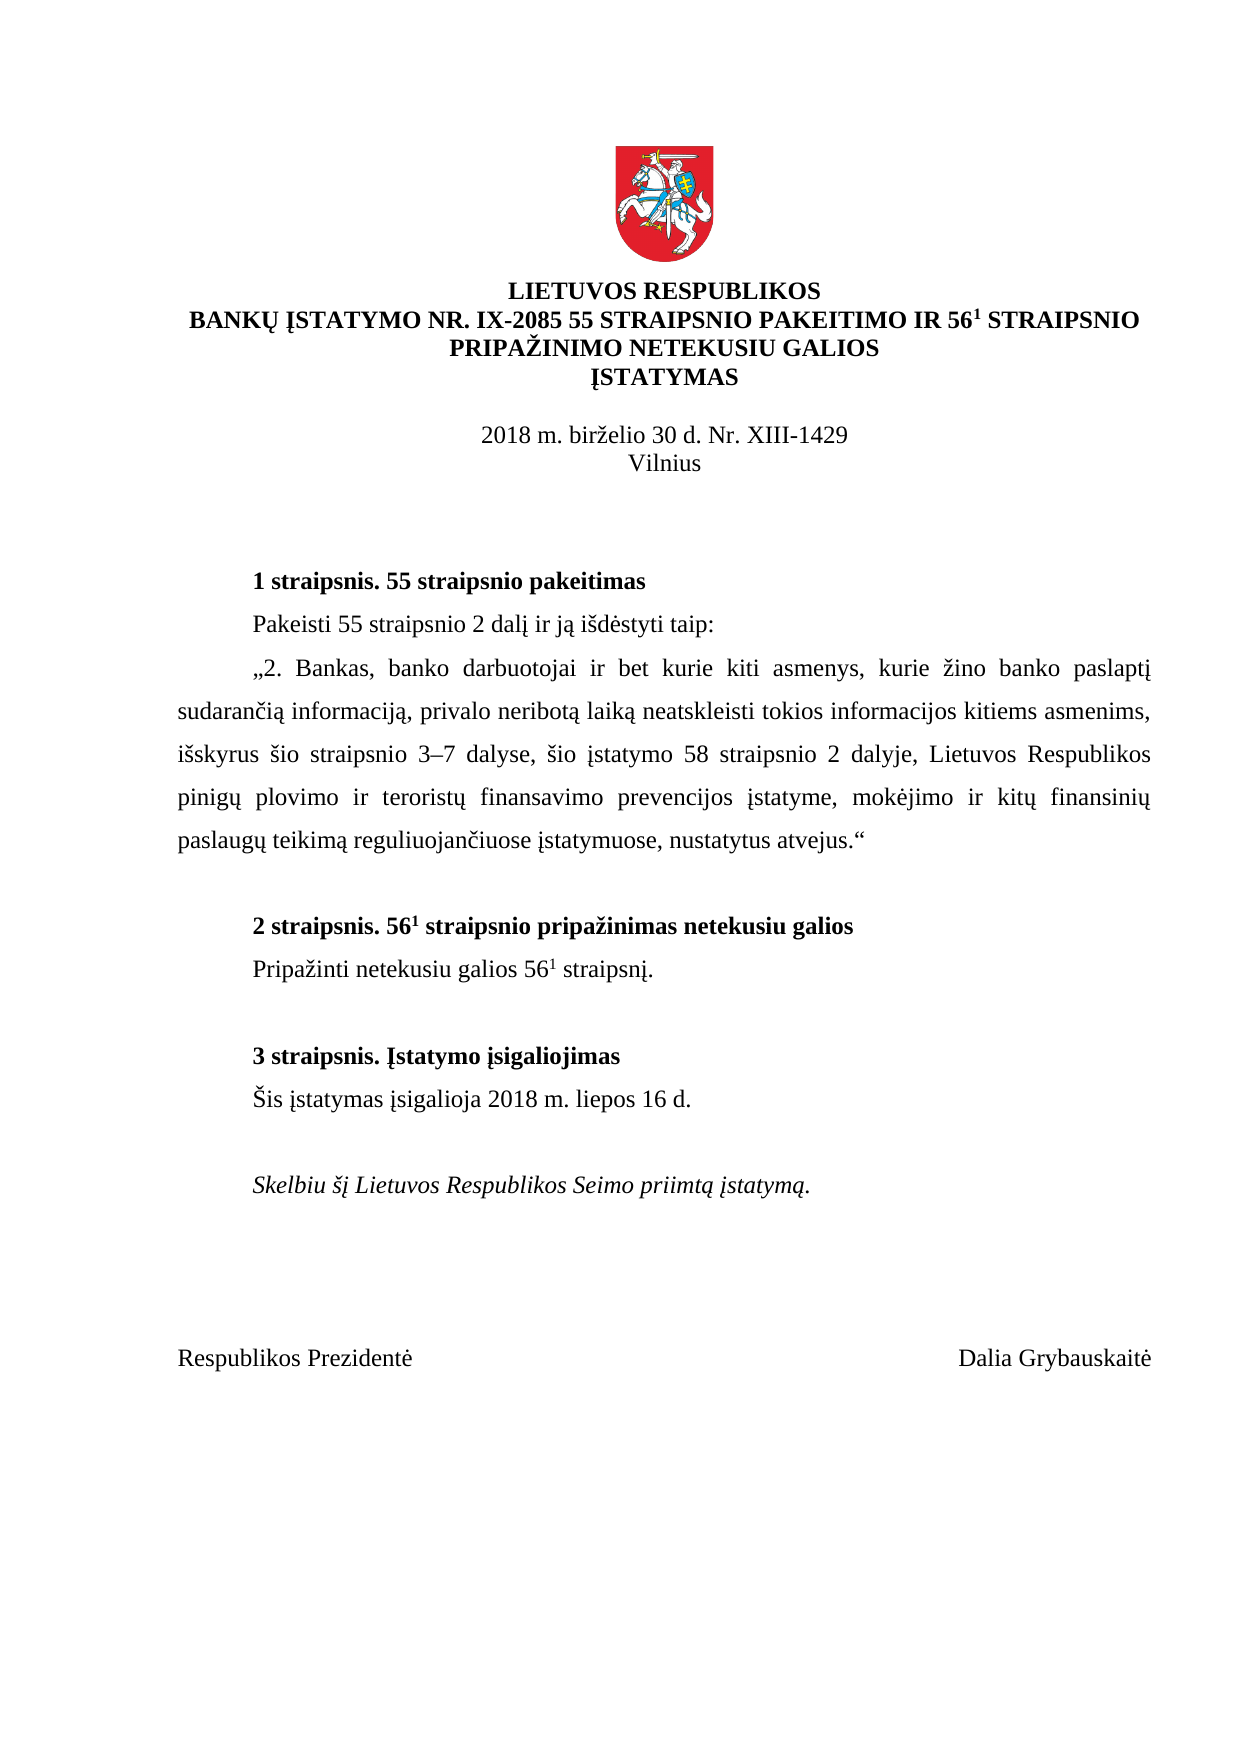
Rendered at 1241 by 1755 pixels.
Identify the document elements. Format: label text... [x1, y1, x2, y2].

text Pripažinti netekusiu galios 561 straipsnį. [177, 954, 1152, 983]
text BANKŲ ĮSTATYMO NR. IX-2085 55 STRAIPSNIO PAKEITIMO IR 561 STRAIPSNIO PRIPAŽINIMO NETEKUSIU GALIOS [177, 305, 1152, 362]
text LIETUVOS RESPUBLIKOS [177, 276, 1152, 305]
text „2. Bankas, banko darbuotojai ir bet kurie kiti asmenys, kurie žino banko paslaptį sudarančią informaciją, privalo neribotą laiką neatskleisti tokios informacijos kitiems asmenims, išskyrus šio straipsnio 3–7 dalyse, šio įstatymo 58 straipsnio 2 dalyje, Lietuvos Respublikos pinigų plovimo ir teroristų finansavimo prevencijos įstatyme, mokėjimo ir kitų finansinių paslaugų teikimą reguliuojančiuose įstatymuose, nustatytus atvejus.“ [177, 653, 1152, 854]
text Respublikos Prezidentė Dalia Grybauskaitė [177, 1343, 1152, 1371]
text ĮSTATYMAS [177, 362, 1152, 391]
text Vilnius [177, 448, 1152, 477]
text 2 straipsnis. 561 straipsnio pripažinimas netekusiu galios [177, 911, 1152, 940]
text Skelbiu šį Lietuvos Respublikos Seimo priimtą įstatymą. [177, 1170, 1152, 1199]
text Šis įstatymas įsigalioja 2018 m. liepos 16 d. [177, 1084, 1152, 1113]
text 1 straipsnis. 55 straipsnio pakeitimas [177, 566, 1152, 595]
text 2018 m. birželio 30 d. Nr. XIII-1429 [177, 420, 1152, 448]
text 3 straipsnis. Įstatymo įsigaliojimas [177, 1041, 1152, 1069]
text Pakeisti 55 straipsnio 2 dalį ir ją išdėstyti taip: [177, 609, 1152, 638]
